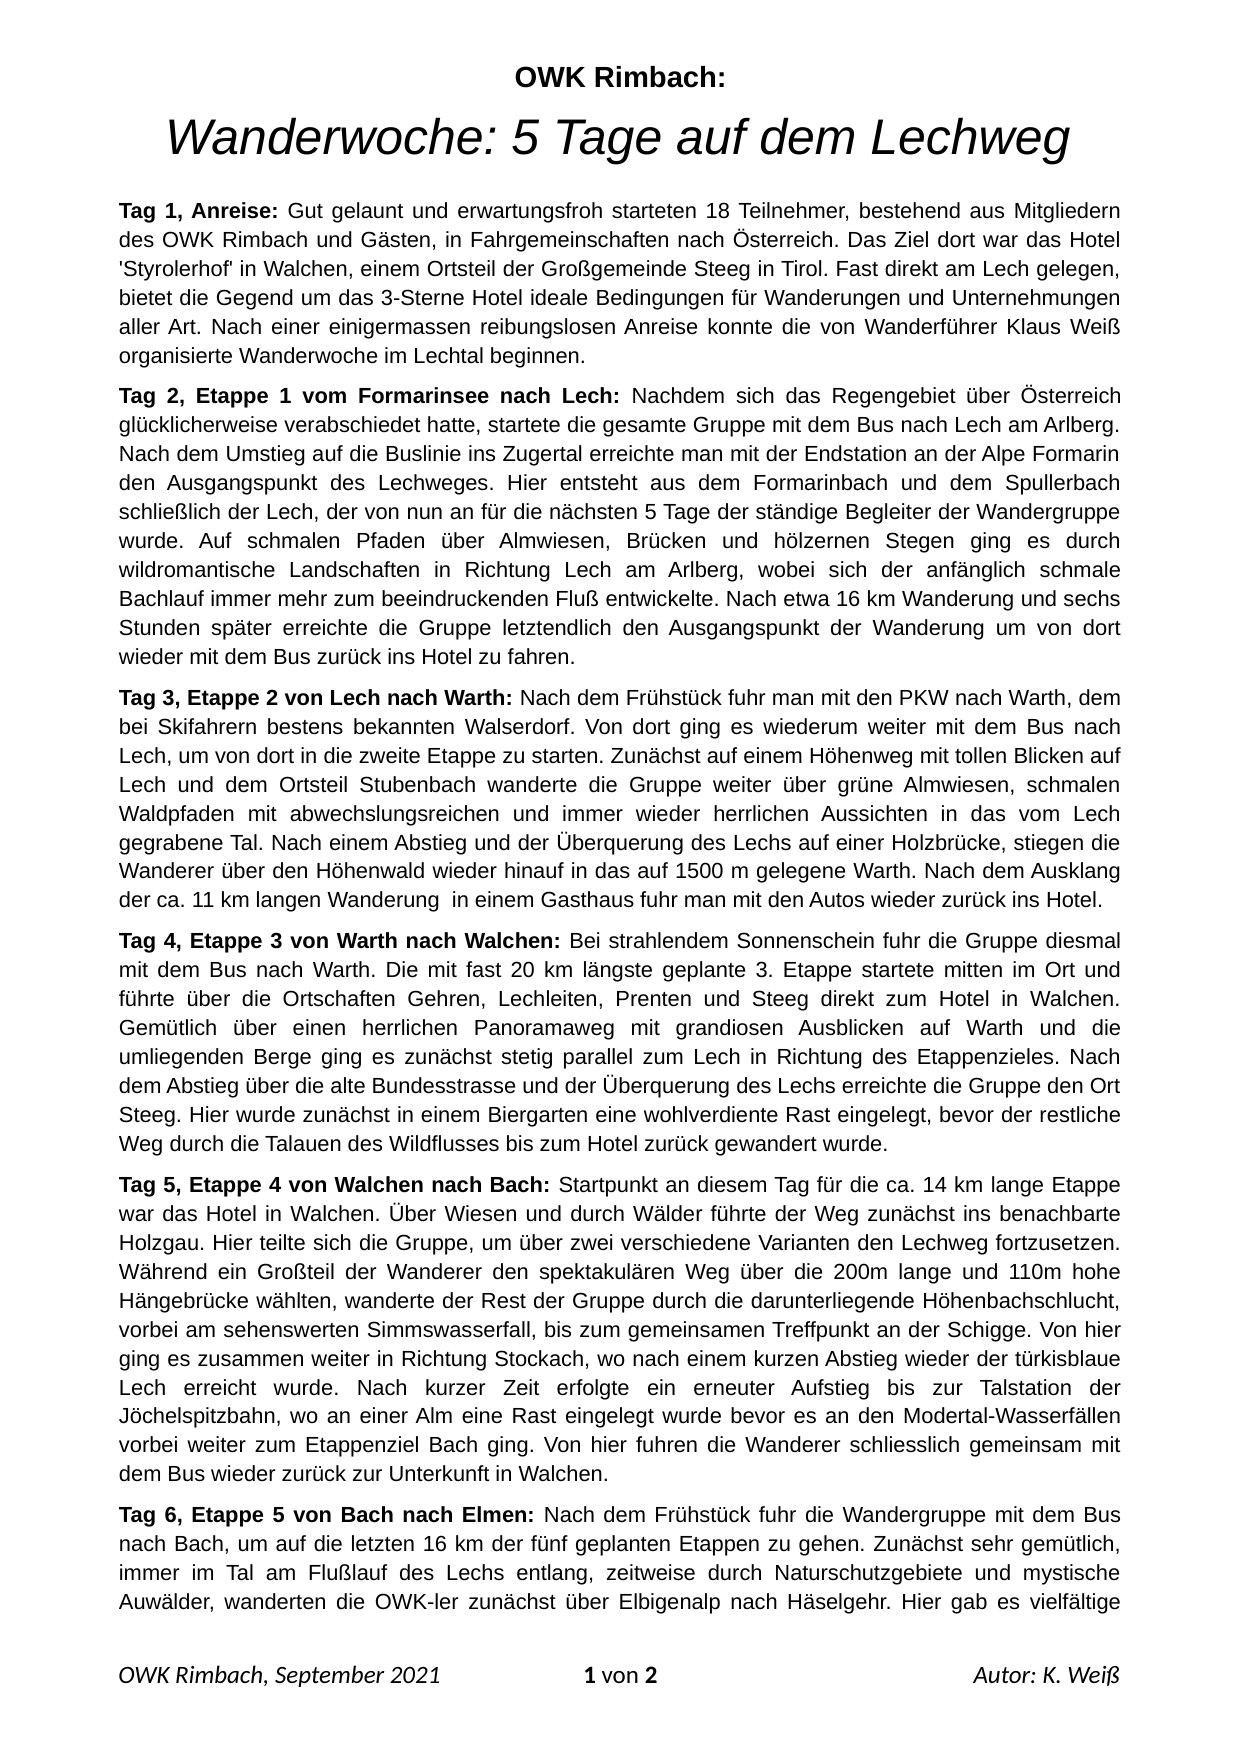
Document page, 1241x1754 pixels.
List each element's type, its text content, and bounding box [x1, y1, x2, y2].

text Tag 5, Etappe 4 von Walchen nach Bach: Startpunkt an diesem Tag für die ca. 14 km lange Etappe war das Hotel in Walchen. Über Wiesen und durch Wälder führte der Weg zunächst ins benachbarte Holzgau. Hier teilte sich die Gruppe, um über zwei verschiedene Varianten den Lechweg fortzusetzen. Während ein Großteil der Wanderer den spektakulären Weg über die 200m lange und 110m hohe Hängebrücke wählten, wanderte der Rest der Gruppe durch die darunterliegende Höhenbachschlucht, vorbei am sehenswerten Simmswasserfall, bis zum gemeinsamen Treffpunkt an der Schigge. Von hier ging es zusammen weiter in Richtung Stockach, wo nach einem kurzen Abstieg wieder der türkisblaue Lech erreicht wurde. Nach kurzer Zeit erfolgte ein erneuter Aufstieg bis zur Talstation der Jöchelspitzbahn, wo an einer Alm eine Rast eingelegt wurde bevor es an den Modertal-Wasserfällen vorbei weiter zum Etappenziel Bach ging. Von hier fuhren die Wanderer schliesslich gemeinsam mit dem Bus wieder zurück zur Unterkunft in Walchen. [119, 1172, 1122, 1486]
text OWK Rimbach: [119, 60, 1122, 94]
text Tag 1, Anreise: Gut gelaunt und erwartungsfroh starteten 18 Teilnehmer, bestehend aus Mitgliedern des OWK Rimbach und Gästen, in Fahrgemeinschaften nach Österreich. Das Ziel dort war das Hotel 'Styrolerhof' in Walchen, einem Ortsteil der Großgemeinde Steeg in Tirol. Fast direkt am Lech gelegen, bietet die Gegend um das 3-Sterne Hotel ideale Bedingungen für Wanderungen und Unternehmungen aller Art. Nach einer einigermassen reibungslosen Anreise konnte die von Wanderführer Klaus Weiß organisierte Wanderwoche im Lechtal beginnen. [119, 198, 1122, 368]
text Wanderwoche: 5 Tage auf dem Lechweg [119, 107, 1122, 165]
text Tag 2, Etappe 1 vom Formarinsee nach Lech: Nachdem sich das Regengebiet über Österreich glücklicherweise verabschiedet hatte, startete die gesamte Gruppe mit dem Bus nach Lech am Arlberg. Nach dem Umstieg auf die Buslinie ins Zugertal erreichte man mit der Endstation an der Alpe Formarin den Ausgangspunkt des Lechweges. Hier entsteht aus dem Formarinbach und dem Spullerbach schließlich der Lech, der von nun an für die nächsten 5 Tage der ständige Begleiter der Wandergruppe wurde. Auf schmalen Pfaden über Almwiesen, Brücken und hölzernen Stegen ging es durch wildromantische Landschaften in Richtung Lech am Arlberg, wobei sich der anfänglich schmale Bachlauf immer mehr zum beeindruckenden Fluß entwickelte. Nach etwa 16 km Wanderung und sechs Stunden später erreichte die Gruppe letztendlich den Ausgangspunkt der Wanderung um von dort wieder mit dem Bus zurück ins Hotel zu fahren. [119, 383, 1122, 669]
text Tag 4, Etappe 3 von Warth nach Walchen: Bei strahlendem Sonnenschein fuhr die Gruppe diesmal mit dem Bus nach Warth. Die mit fast 20 km längste geplante 3. Etappe startete mitten im Ort und führte über die Ortschaften Gehren, Lechleiten, Prenten und Steeg direkt zum Hotel in Walchen. Gemütlich über einen herrlichen Panoramaweg mit grandiosen Ausblicken auf Warth und die umliegenden Berge ging es zunächst stetig parallel zum Lech in Richtung des Etappenzieles. Nach dem Abstieg über die alte Bundesstrasse und der Überquerung des Lechs erreichte die Gruppe den Ort Steeg. Hier wurde zunächst in einem Biergarten eine wohlverdiente Rast eingelegt, bevor der restliche Weg durch die Talauen des Wildflusses bis zum Hotel zurück gewandert wurde. [119, 928, 1122, 1156]
text Tag 6, Etappe 5 von Bach nach Elmen: Nach dem Frühstück fuhr die Wandergruppe mit dem Bus nach Bach, um auf die letzten 16 km der fünf geplanten Etappen zu gehen. Zunächst sehr gemütlich, immer im Tal am Flußlauf des Lechs entlang, zeitweise durch Naturschutzgebiete und mystische Auwälder, wanderten die OWK-ler zunächst über Elbigenalp nach Häselgehr. Hier gab es vielfältige [119, 1502, 1122, 1614]
text Tag 3, Etappe 2 von Lech nach Warth: Nach dem Frühstück fuhr man mit den PKW nach Warth, dem bei Skifahrern bestens bekannten Walserdorf. Von dort ging es wiederum weiter mit dem Bus nach Lech, um von dort in die zweite Etappe zu starten. Zunächst auf einem Höhenweg mit tollen Blicken auf Lech und dem Ortsteil Stubenbach wanderte die Gruppe weiter über grüne Almwiesen, schmalen Waldpfaden mit abwechslungsreichen und immer wieder herrlichen Aussichten in das vom Lech gegrabene Tal. Nach einem Abstieg und der Überquerung des Lechs auf einer Holzbrücke, stiegen die Wanderer über den Höhenwald wieder hinauf in das auf 1500 m gelegene Warth. Nach dem Ausklang der ca. 11 km langen Wanderung in einem Gasthaus fuhr man mit den Autos wieder zurück ins Hotel. [119, 684, 1122, 912]
